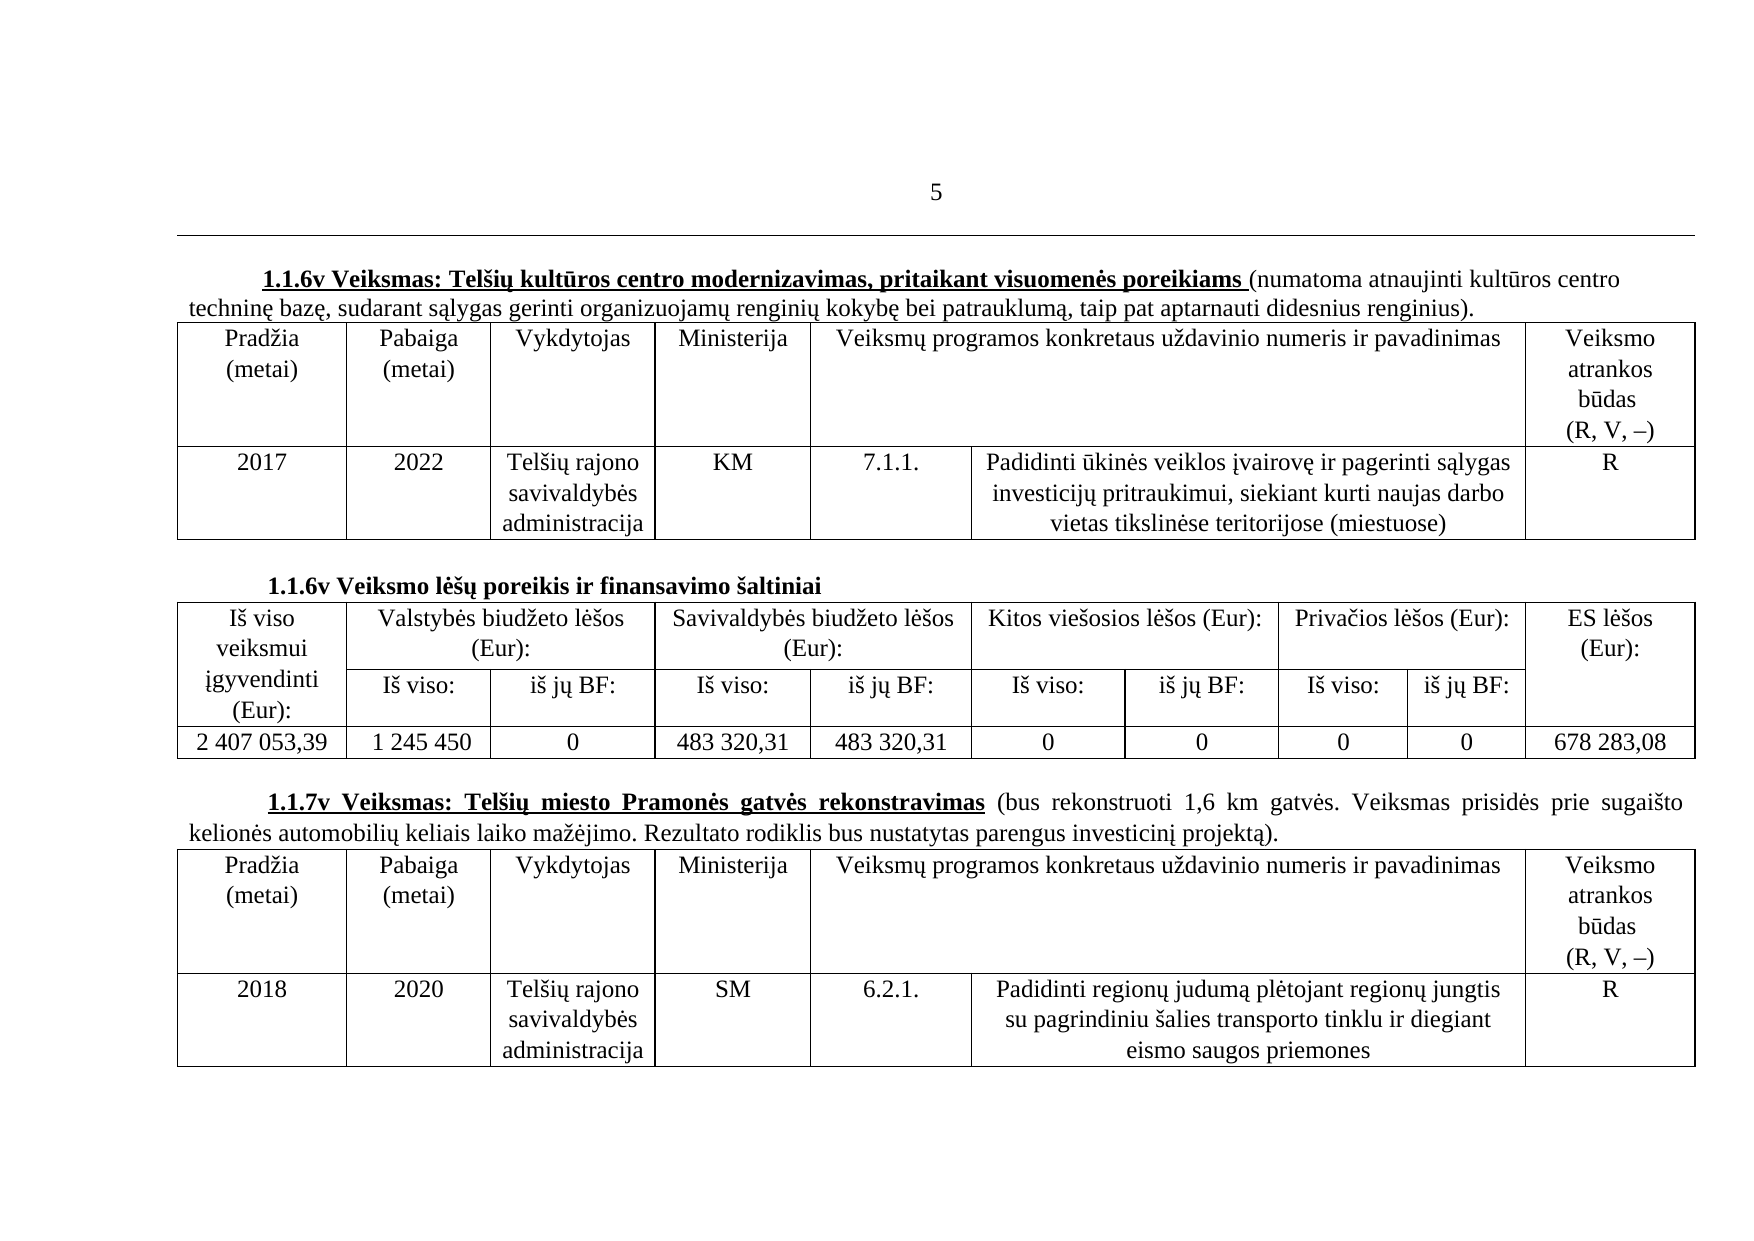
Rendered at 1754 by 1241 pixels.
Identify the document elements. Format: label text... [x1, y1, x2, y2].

table_cell Pabaiga (metai) [347, 850, 490, 973]
table_cell Iš viso: [656, 670, 810, 726]
table_cell 0 [1126, 727, 1278, 757]
table_cell 0 [1279, 727, 1407, 757]
table_cell Vykdytojas [491, 850, 654, 973]
table_cell Privačios lėšos (Eur): [1279, 603, 1525, 669]
table_cell iš jų BF: [1408, 670, 1525, 726]
table_cell Iš viso veiksmui įgyvendinti (Eur): [178, 603, 346, 726]
table_cell Padidinti ūkinės veiklos įvairovę ir pagerinti sąlygas investicijų pritraukimui, siekiant kurti naujas darbo vietas tikslinėse teritorijose (miestuose) [972, 447, 1525, 539]
table_cell Telšių rajono savivaldybės administracija [491, 447, 654, 539]
table_cell 1.1.6v Veiksmo lėšų poreikis ir finansavimo šaltiniai [177, 540, 1695, 602]
table_cell Ministerija [656, 850, 810, 973]
table_cell 2020 [347, 974, 490, 1066]
table_cell 7.1.1. [811, 447, 971, 539]
table_cell KM [656, 447, 810, 539]
table_cell ES lėšos (Eur): [1526, 603, 1694, 726]
table_cell Iš viso: [347, 670, 490, 726]
table_cell Padidinti regionų judumą plėtojant regionų jungtis su pagrindiniu šalies transporto tinklu ir diegiant eismo saugos priemones [972, 974, 1525, 1066]
table_cell Pabaiga (metai) [347, 323, 490, 446]
table_cell 0 [1408, 727, 1525, 757]
table_cell Ministerija [656, 323, 810, 446]
table_cell 0 [491, 727, 654, 757]
table_cell iš jų BF: [491, 670, 654, 726]
table_cell Iš viso: [972, 670, 1124, 726]
table_cell SM [656, 974, 810, 1066]
table_cell Telšių rajono savivaldybės administracija [491, 974, 654, 1066]
table_cell R [1526, 447, 1694, 539]
table_cell 2 407 053,39 [178, 727, 346, 757]
table_cell 0 [972, 727, 1124, 757]
table_cell 1.1.6v Veiksmas: Telšių kultūros centro modernizavimas, pritaikant visuomenės poreikiams (numatoma atnaujinti kultūros centro techninę bazę, sudarant sąlygas gerinti organizuojamų renginių kokybę bei patrauklumą, taip pat aptarnauti didesnius renginius). [177, 236, 1695, 322]
table_cell 2018 [178, 974, 346, 1066]
table_cell Veiksmo atrankos būdas (R, V, –) [1526, 850, 1694, 973]
table_cell 2017 [178, 447, 346, 539]
table_cell 678 283,08 [1526, 727, 1694, 757]
table_cell 6.2.1. [811, 974, 971, 1066]
table_cell Veiksmo atrankos būdas (R, V, –) [1526, 323, 1694, 446]
table_cell iš jų BF: [1126, 670, 1278, 726]
table_cell Pradžia (metai) [178, 323, 346, 446]
table_cell 2022 [347, 447, 490, 539]
table_cell 483 320,31 [811, 727, 971, 757]
table_cell Vykdytojas [491, 323, 654, 446]
table_cell Veiksmų programos konkretaus uždavinio numeris ir pavadinimas [811, 323, 1525, 446]
table_cell Valstybės biudžeto lėšos (Eur): [347, 603, 654, 669]
table_cell iš jų BF: [811, 670, 971, 726]
table_cell Kitos viešosios lėšos (Eur): [972, 603, 1278, 669]
table_cell Veiksmų programos konkretaus uždavinio numeris ir pavadinimas [811, 850, 1525, 973]
table_cell 1.1.7v Veiksmas: Telšių miesto Pramonės gatvės rekonstravimas (bus rekonstruoti 1,6 km gatvės. Veiksmas prisidės prie sugaišto kelionės automobilių keliais laiko mažėjimo. Rezultato rodiklis bus nustatytas parengus investicinį projektą). [177, 759, 1695, 849]
table_cell Savivaldybės biudžeto lėšos (Eur): [656, 603, 971, 669]
table_cell R [1526, 974, 1694, 1066]
table_cell 483 320,31 [656, 727, 810, 757]
table_cell Pradžia (metai) [178, 850, 346, 973]
table_cell Iš viso: [1279, 670, 1407, 726]
table_cell 1 245 450 [347, 727, 490, 757]
